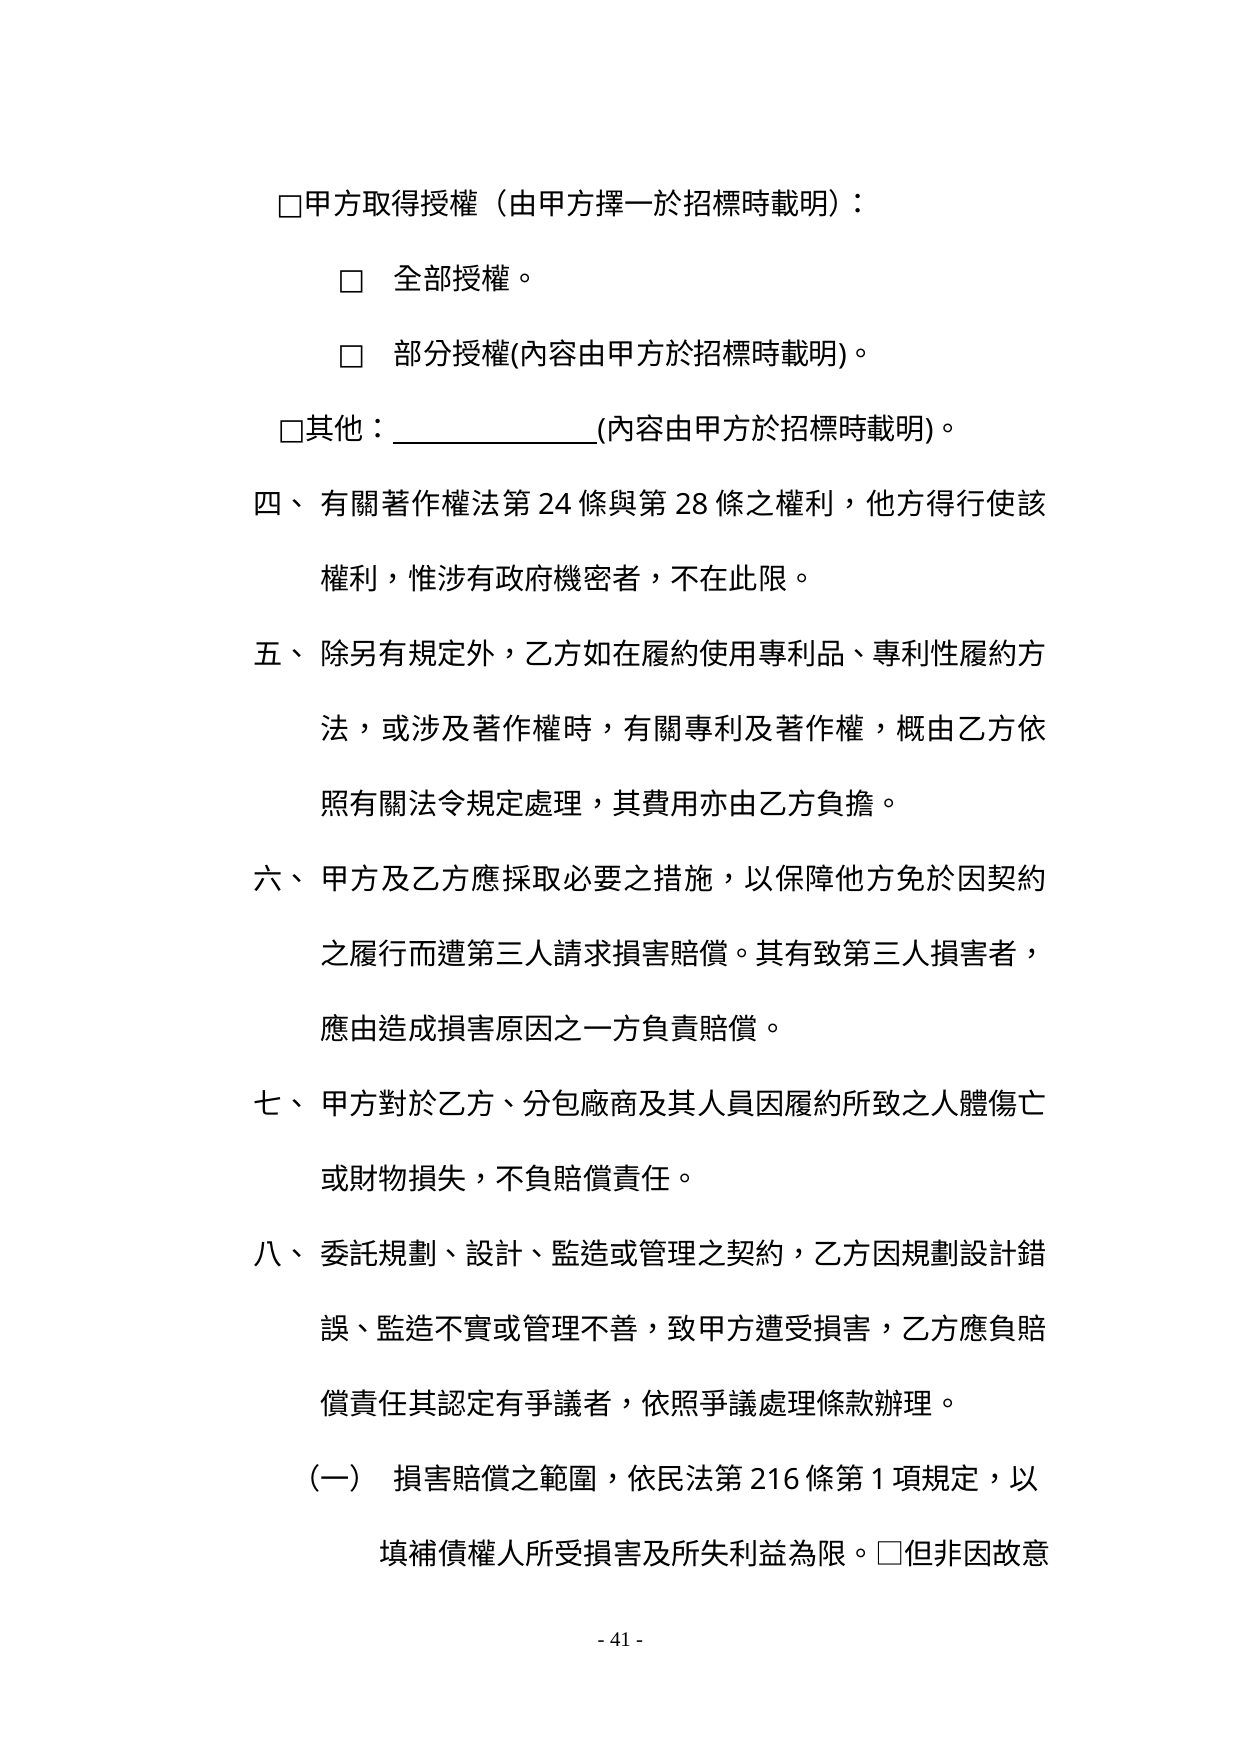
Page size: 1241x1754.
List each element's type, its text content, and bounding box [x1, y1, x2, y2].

list 委託規劃、設計、監造或管理之契約，乙方因規劃設計錯誤、監造不實或管理不善，致甲方遭受損害，乙方應負賠償責任其認定有爭議者，依照爭議處理條款辦理。 [253, 1214, 1047, 1439]
text □其他： (內容由甲方於招標時載明)。 [253, 389, 1047, 464]
list 損害賠償之範圍，依民法第216條第1項規定，以填補債權人所受損害及所失利益為限。□但非因故意 [291, 1439, 1053, 1589]
list 全部授權。 [337, 239, 1053, 314]
list 部分授權(內容由甲方於招標時載明)。 [337, 314, 1053, 389]
list 甲方對於乙方、分包廠商及其人員因履約所致之人體傷亡或財物損失，不負賠償責任。 [253, 1064, 1047, 1214]
list 甲方及乙方應採取必要之措施，以保障他方免於因契約之履行而遭第三人請求損害賠償。其有致第三人損害者，應由造成損害原因之一方負責賠償。 [253, 839, 1047, 1064]
list 有關著作權法第24條與第28條之權利，他方得行使該權利，惟涉有政府機密者，不在此限。 [253, 464, 1047, 614]
list 除另有規定外，乙方如在履約使用專利品、專利性履約方法，或涉及著作權時，有關專利及著作權，概由乙方依照有關法令規定處理，其費用亦由乙方負擔。 [253, 614, 1047, 839]
text □甲方取得授權（由甲方擇一於招標時載明）： [276, 164, 1053, 239]
